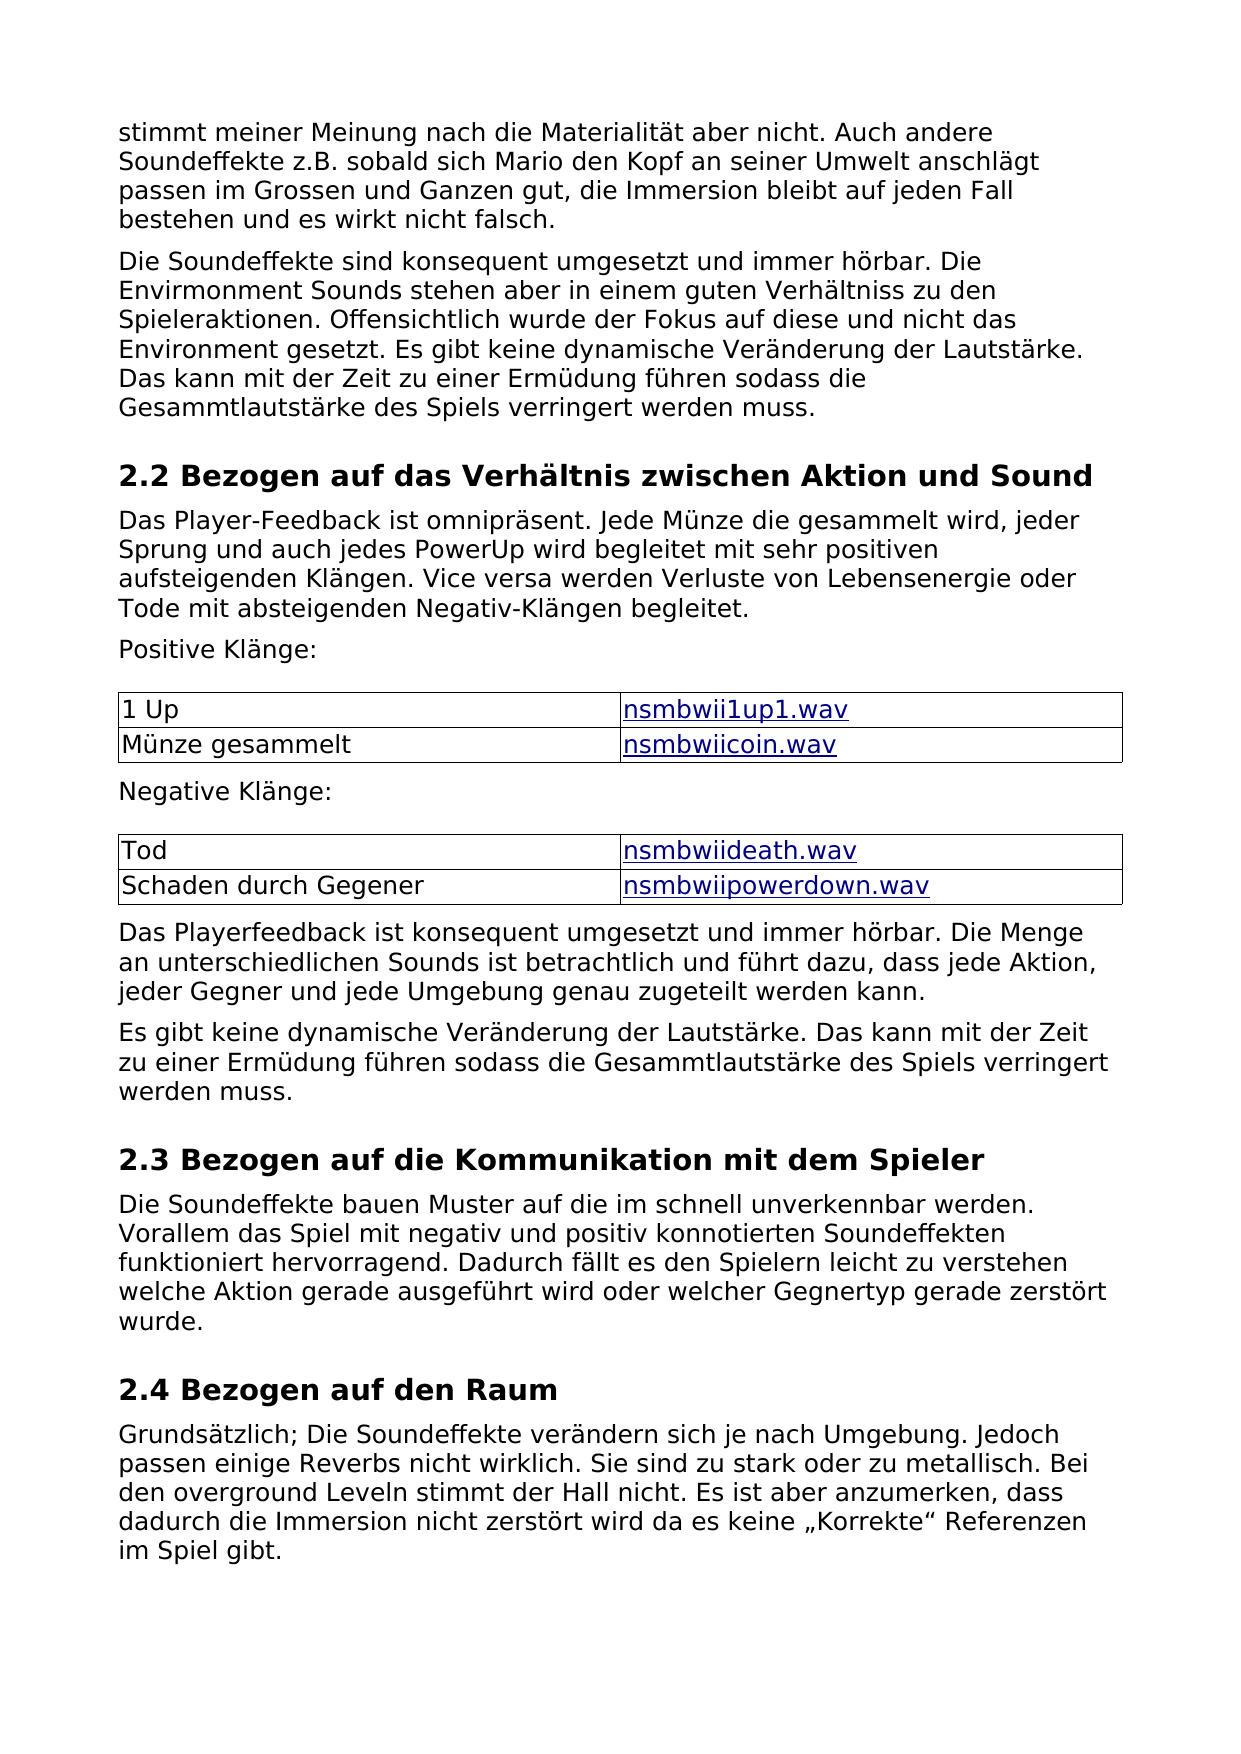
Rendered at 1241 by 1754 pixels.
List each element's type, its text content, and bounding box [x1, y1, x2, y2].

table_cell Münze gesammelt [119, 728, 620, 762]
table_cell Schaden durch Gegener [119, 870, 620, 904]
text Positive Klänge: [118, 635, 1122, 664]
text Es gibt keine dynamische Veränderung der Lautstärke. Das kann mit der Zeit zu einer Ermüdung führen sodass die Gesammtlautstärke des Spiels verringert werden muss. [118, 1018, 1122, 1106]
subtitle 2.2 Bezogen auf das Verhältnis zwischen Aktion und Sound [118, 460, 1122, 494]
text Die Soundeffekte sind konsequent umgesetzt und immer hörbar. Die Envirmonment Sounds stehen aber in einem guten Verhältniss zu den Spieleraktionen. Offensichtlich wurde der Fokus auf diese und nicht das Environment gesetzt. Es gibt keine dynamische Veränderung der Lautstärke. Das kann mit der Zeit zu einer Ermüdung führen sodass die Gesammtlautstärke des Spiels verringert werden muss. [118, 247, 1122, 422]
table_header nsmbwii1up1.wav [621, 693, 1122, 727]
text Das Playerfeedback ist konsequent umgesetzt und immer hörbar. Die Menge an unterschiedlichen Sounds ist betrachtlich und führt dazu, dass jede Aktion, jeder Gegner und jede Umgebung genau zugeteilt werden kann. [118, 918, 1122, 1006]
text Grundsätzlich; Die Soundeffekte verändern sich je nach Umgebung. Jedoch passen einige Reverbs nicht wirklich. Sie sind zu stark oder zu metallisch. Bei den overground Leveln stimmt der Hall nicht. Es ist aber anzumerken, dass dadurch die Immersion nicht zerstört wird da es keine „Korrekte“ Referenzen im Spiel gibt. [118, 1420, 1122, 1566]
table_header nsmbwiideath.wav [621, 835, 1122, 868]
table_cell nsmbwiicoin.wav [621, 728, 1122, 762]
subtitle 2.4 Bezogen auf den Raum [118, 1373, 1122, 1407]
table_header Tod [119, 835, 620, 868]
text Das Player-Feedback ist omnipräsent. Jede Münze die gesammelt wird, jeder Sprung und auch jedes PowerUp wird begleitet mit sehr positiven aufsteigenden Klängen. Vice versa werden Verluste von Lebensenergie oder Tode mit absteigenden Negativ-Klängen begleitet. [118, 506, 1122, 623]
table_header 1 Up [119, 693, 620, 727]
text Negative Klänge: [118, 777, 1122, 806]
table_cell nsmbwiipowerdown.wav [621, 870, 1122, 904]
text Die Soundeffekte bauen Muster auf die im schnell unverkennbar werden. Vorallem das Spiel mit negativ und positiv konnotierten Soundeffekten funktioniert hervorragend. Dadurch fällt es den Spielern leicht zu verstehen welche Aktion gerade ausgeführt wird oder welcher Gegnertyp gerade zerstört wurde. [118, 1190, 1122, 1336]
text stimmt meiner Meinung nach die Materialität aber nicht. Auch andere Soundeffekte z.B. sobald sich Mario den Kopf an seiner Umwelt anschlägt passen im Grossen und Ganzen gut, die Immersion bleibt auf jeden Fall bestehen und es wirkt nicht falsch. [118, 118, 1122, 235]
subtitle 2.3 Bezogen auf die Kommunikation mit dem Spieler [118, 1143, 1122, 1177]
